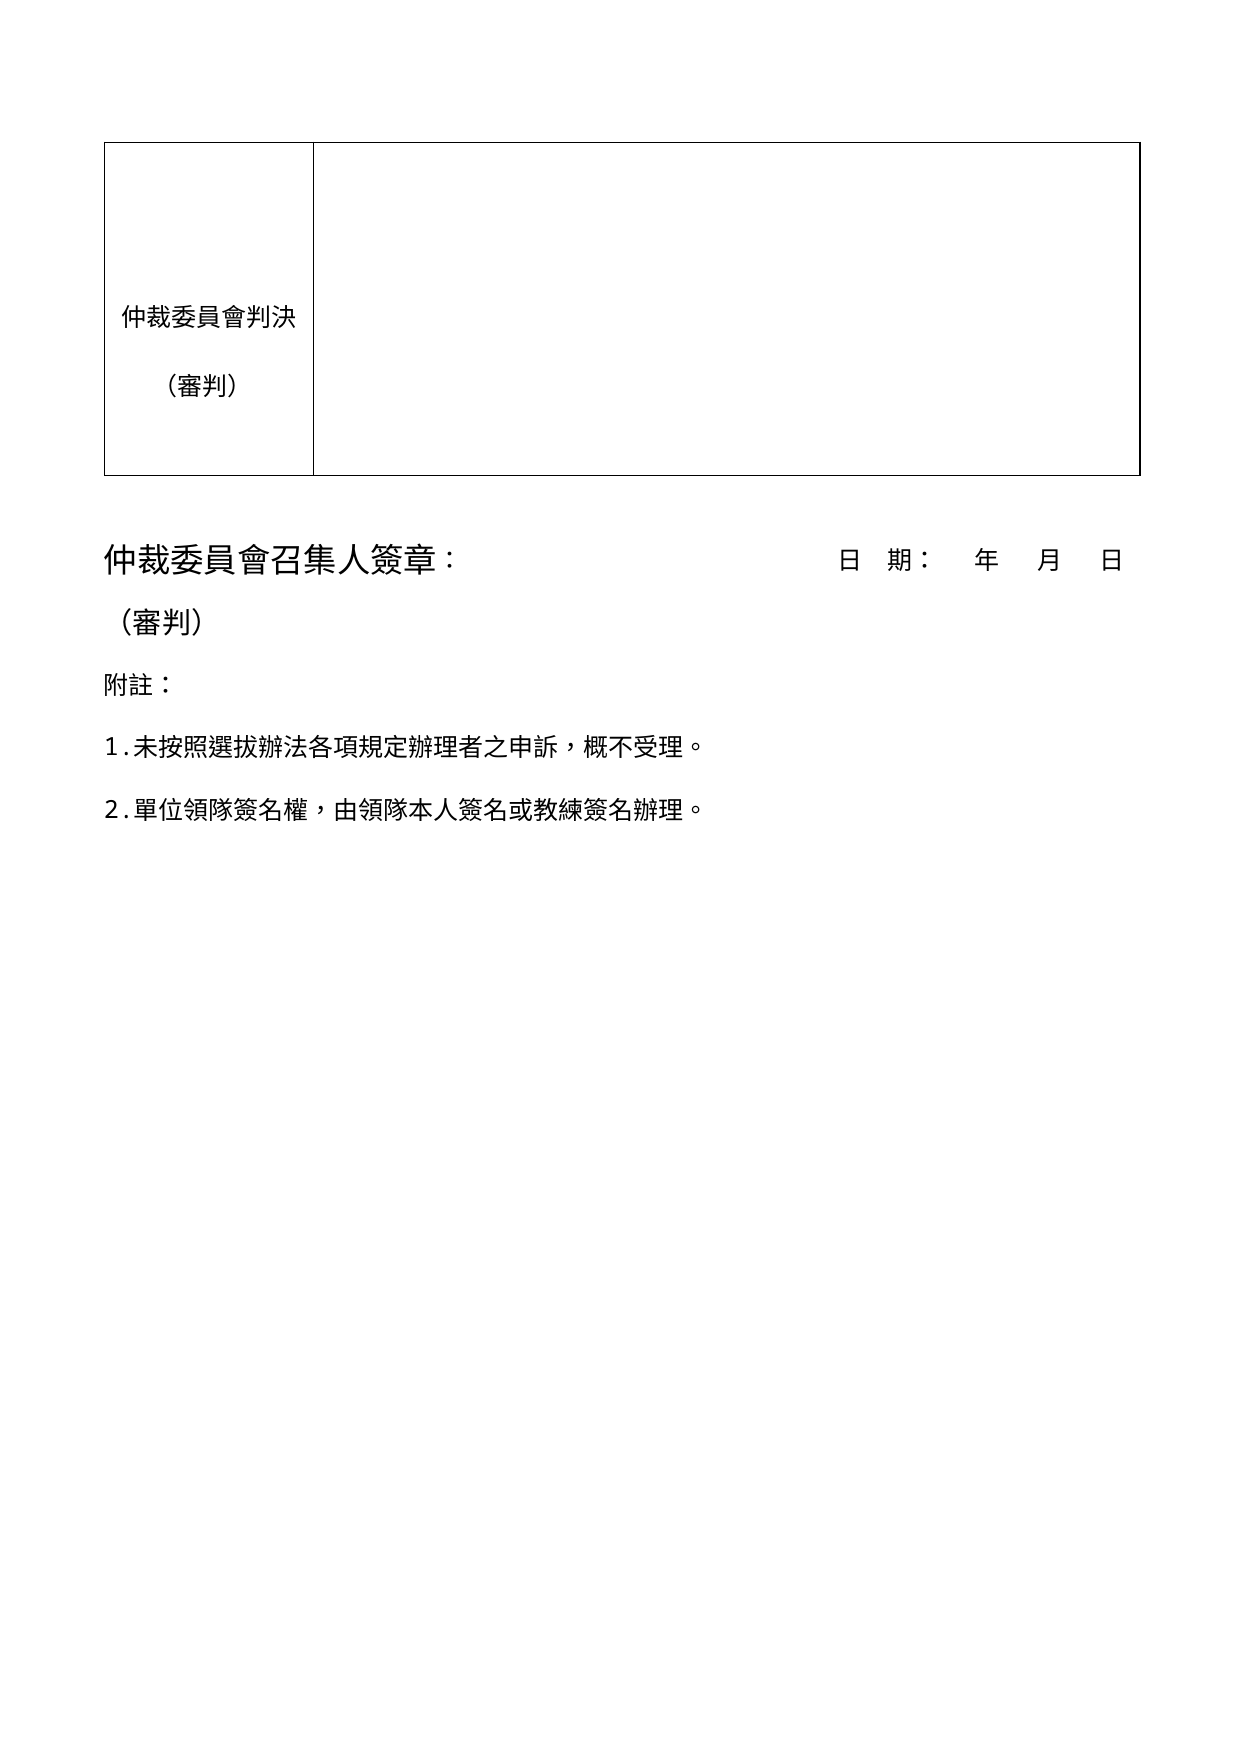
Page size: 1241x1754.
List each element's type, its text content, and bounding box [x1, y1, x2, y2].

table_cell 仲裁委員會判決 （審判） [105, 143, 313, 475]
text 附註： [103, 642, 1137, 704]
text 2.單位領隊簽名權，由領隊本人簽名或教練簽名辦理。 [103, 767, 1137, 829]
text 仲裁委員會召集人簽章： 日 期： 年 月 日 [103, 517, 1137, 579]
text （審判） [103, 579, 1137, 642]
text 1.未按照選拔辦法各項規定辦理者之申訴，概不受理。 [103, 704, 1137, 767]
table_cell [314, 143, 1139, 475]
